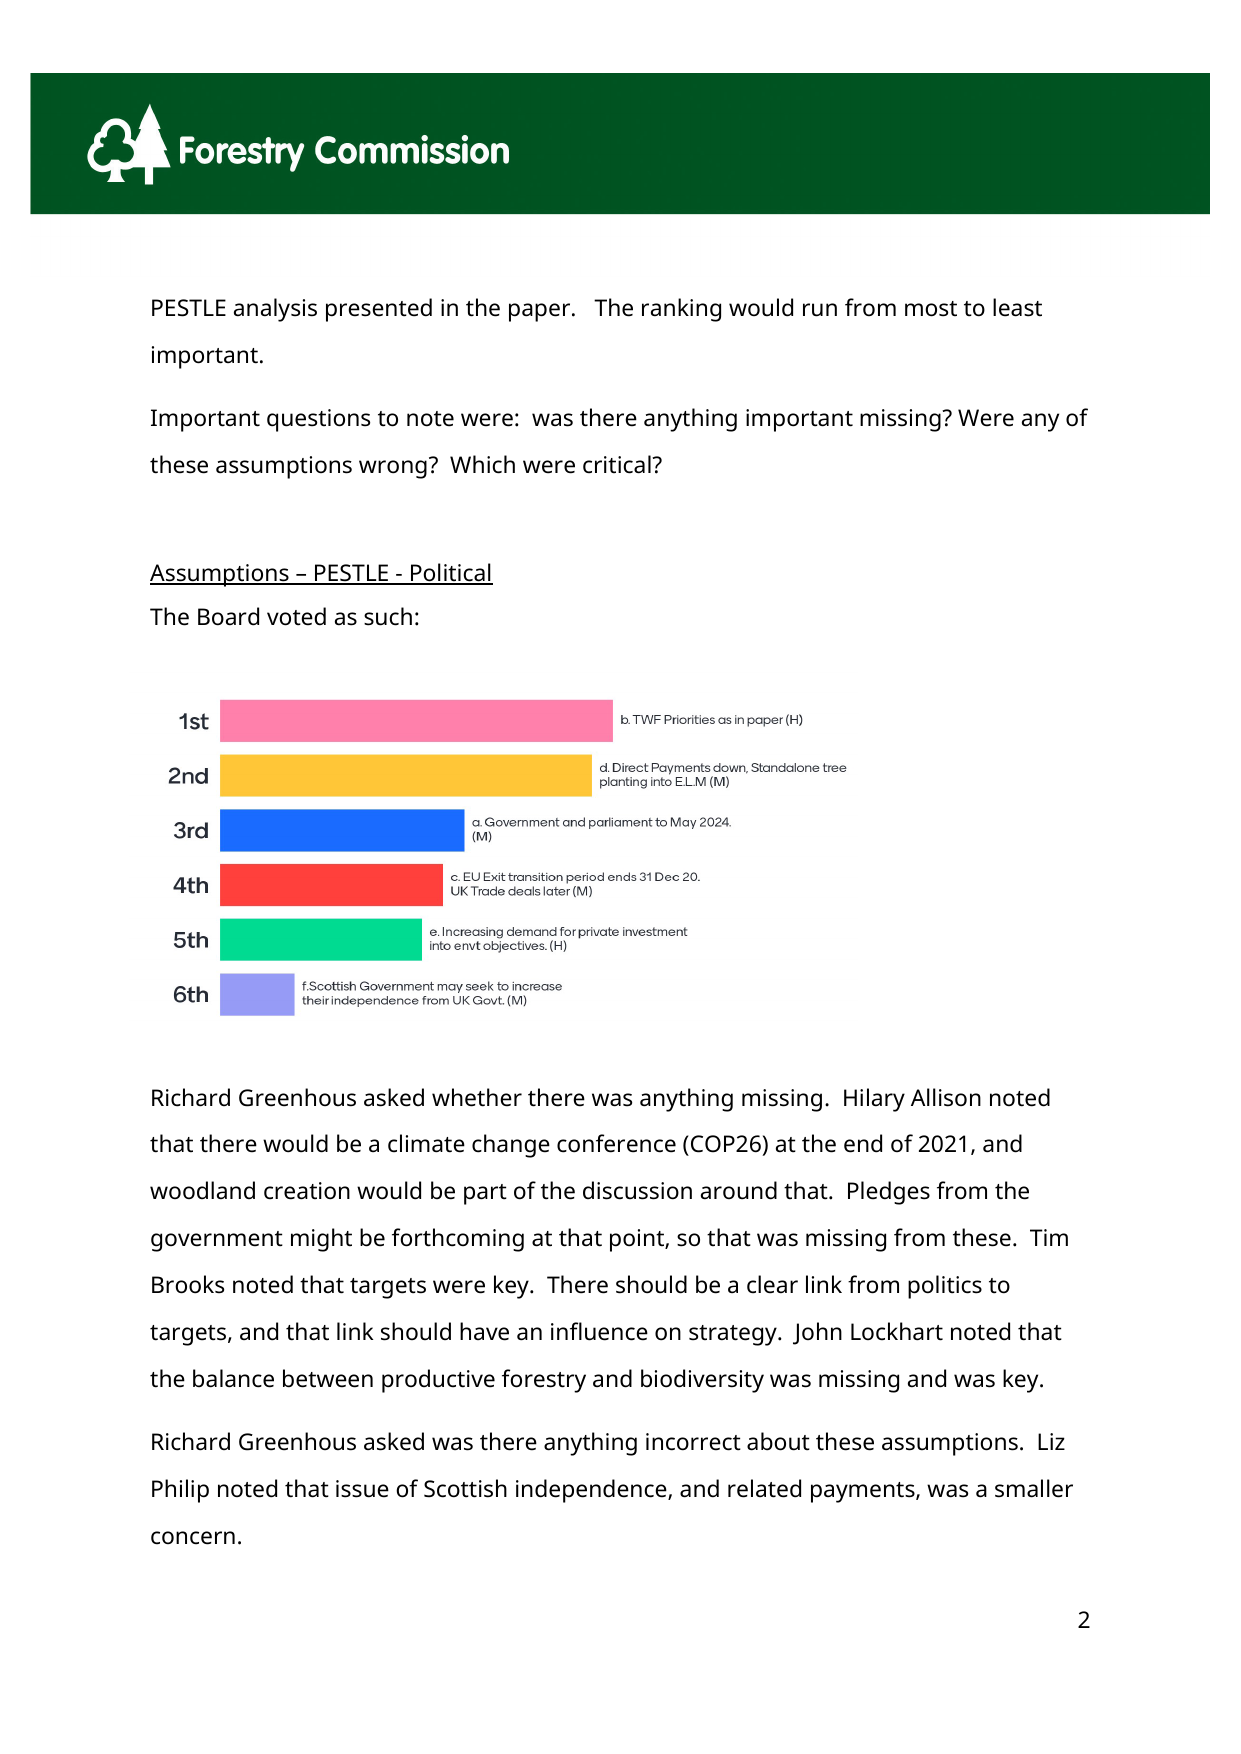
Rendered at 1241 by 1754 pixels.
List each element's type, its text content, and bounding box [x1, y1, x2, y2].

text Richard Greenhous asked was there anything incorrect about these assumptions. Liz Philip noted that issue of Scottish independence, and related payments, was a smaller concern. [150, 1426, 1090, 1551]
text Richard Greenhous asked whether there was anything missing. Hilary Allison noted that there would be a climate change conference (COP26) at the end of 2021, and woodland creation would be part of the discussion around that. Pledges from the government might be forthcoming at that point, so that was missing from these. Tim Brooks noted that targets were key. There should be a clear link from politics to targets, and that link should have an influence on strategy. John Lockhart noted that the balance between productive forestry and biodiversity was missing and was key. [150, 1081, 1090, 1394]
text PESTLE analysis presented in the paper. The ranking would run from most to least important. [150, 277, 1090, 370]
text Important questions to note were: was there anything important missing? Were any of these assumptions wrong? Which were critical? [150, 402, 1090, 480]
text The Board voted as such: [150, 600, 1090, 631]
text Assumptions – PESTLE - Political [150, 556, 1090, 588]
